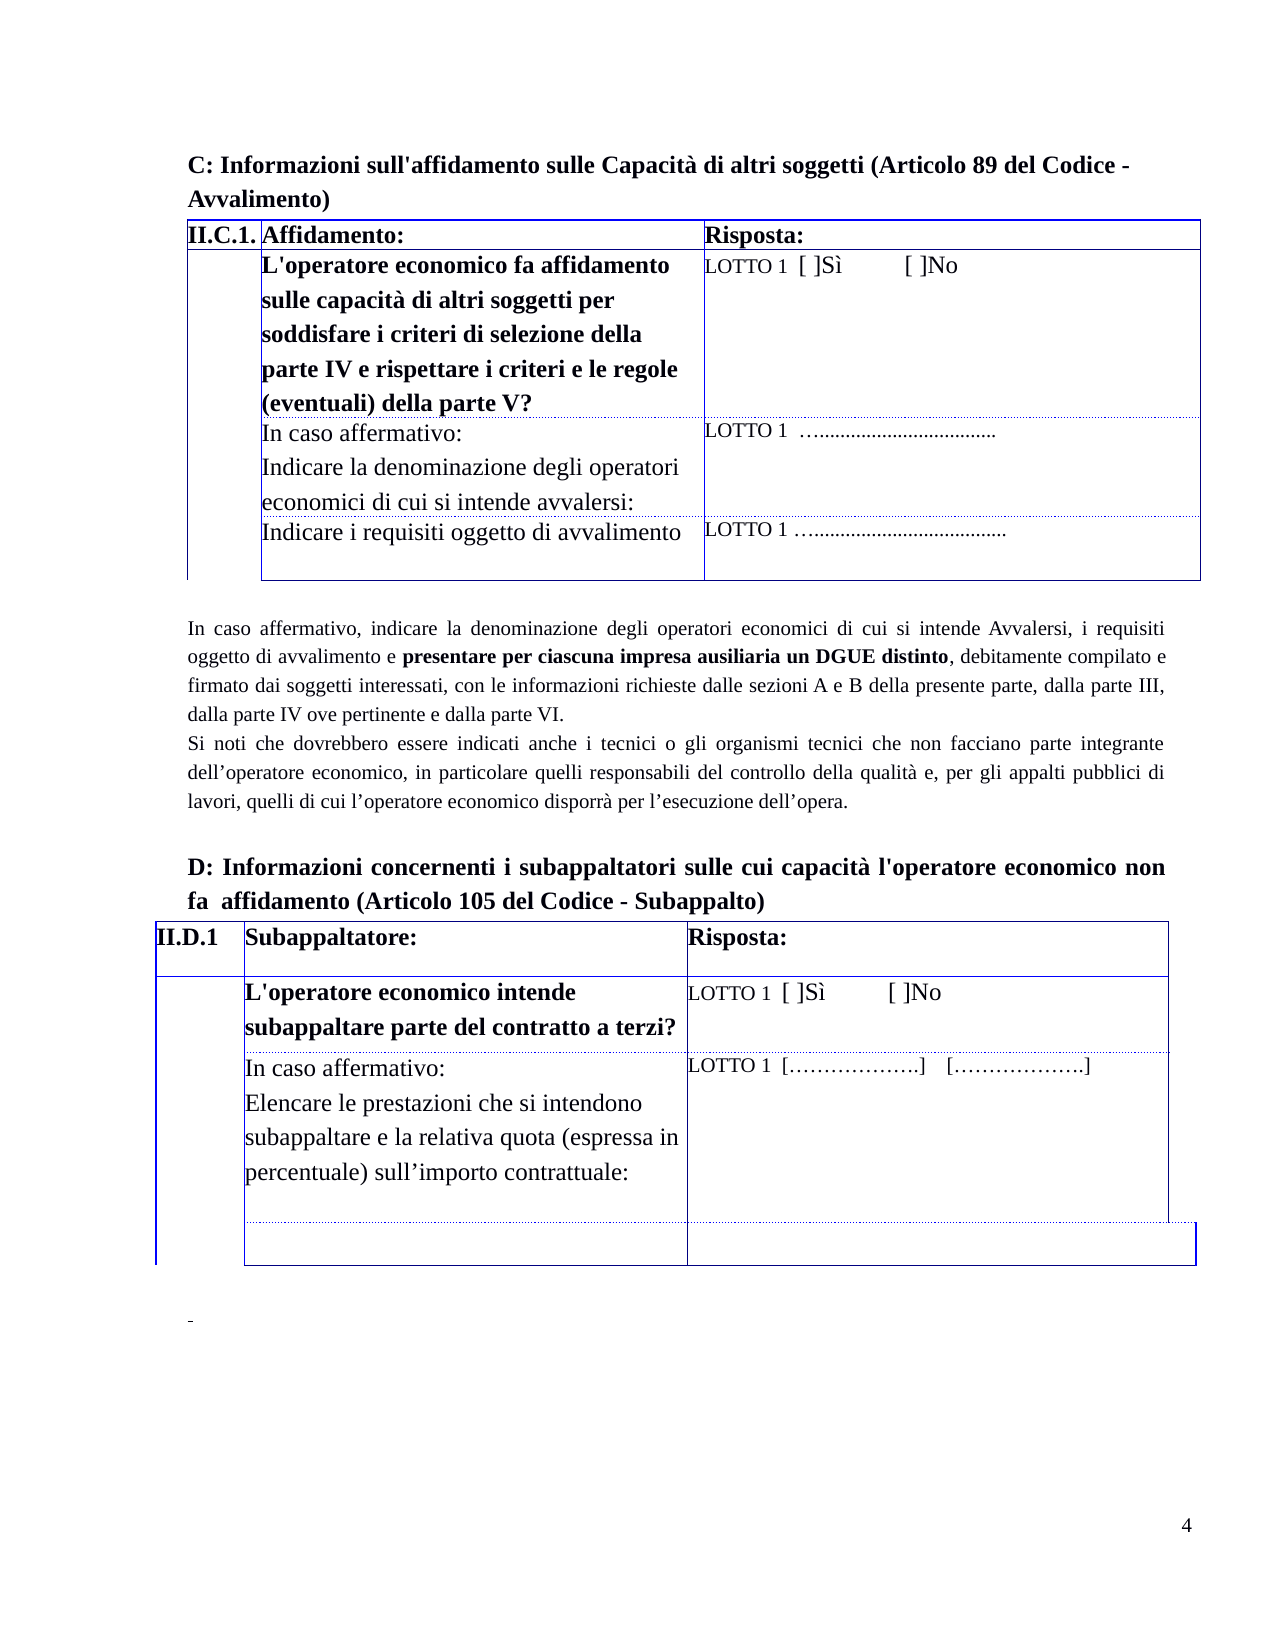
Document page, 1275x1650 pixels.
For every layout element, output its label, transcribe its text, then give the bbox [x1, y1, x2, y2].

table_cell [1182, 976, 1187, 1052]
table_cell LOTTO 1 [……………….] [……………….] [688, 1052, 1168, 1222]
table_cell In caso affermativo: Indicare la denominazione degli operatori economici di cui si intende avvalersi: [262, 417, 704, 516]
table_cell [1191, 1052, 1196, 1222]
table_header II.D.1 [157, 922, 244, 976]
table_header Subappaltatore: [245, 922, 687, 976]
table_cell [1173, 1052, 1177, 1222]
table_cell LOTTO 1 …..................................... [705, 516, 1200, 580]
table_cell [1191, 976, 1196, 1052]
table_cell [1169, 1052, 1173, 1222]
table_header Affidamento: [262, 221, 704, 249]
table_cell [1173, 976, 1177, 1052]
table_cell [157, 977, 244, 1265]
table_cell In caso affermativo: Elencare le prestazioni che si intendono subappaltare e la relativa quota (espressa in percentuale) sull’importo contrattuale: [245, 1052, 687, 1222]
table_cell [688, 1222, 1195, 1265]
table_cell [188, 250, 261, 580]
table_header [1187, 921, 1191, 976]
table_cell LOTTO 1 [ ]Sì [ ]No [705, 250, 1200, 417]
table_cell [1177, 976, 1182, 1052]
table_cell L'operatore economico fa affidamento sulle capacità di altri soggetti per soddisfare i criteri di selezione della parte IV e rispettare i criteri e le regole (eventuali) della parte V? [262, 250, 704, 417]
table_header [1173, 921, 1177, 976]
table_cell LOTTO 1 ….................................. [705, 417, 1200, 516]
text C: Informazioni sull'affidamento sulle Capacità di altri soggetti (Articolo 89 del Codice - Avvalimento) [187, 150, 1167, 213]
table_header Risposta: [705, 221, 1200, 249]
table_cell L'operatore economico intende subappaltare parte del contratto a terzi? [245, 977, 687, 1052]
text D: Informazioni concernenti i subappaltatori sulle cui capacità l'operatore economico non fa affidamento (Articolo 105 del Codice - Subappalto) [187, 852, 1167, 915]
text Si noti che dovrebbero essere indicati anche i tecnici o gli organismi tecnici che non facciano parte integrante dell’operatore economico, in particolare quelli responsabili del controllo della qualità e, per gli appalti pubblici di lavori, quelli di cui l’operatore economico disporrà per l’esecuzione dell’opera. [187, 731, 1167, 813]
table_cell Indicare i requisiti oggetto di avvalimento [262, 516, 704, 580]
text In caso affermativo, indicare la denominazione degli operatori economici di cui si intende Avvalersi, i requisiti oggetto di avvalimento e presentare per ciascuna impresa ausiliaria un DGUE distinto, debitamente compilato e firmato dai soggetti interessati, con le informazioni richieste dalle sezioni A e B della presente parte, dalla parte III, dalla parte IV ove pertinente e dalla parte VI. [187, 616, 1167, 726]
table_cell [1187, 976, 1191, 1052]
table_cell [1187, 1052, 1191, 1222]
table_cell LOTTO 1 [ ]Sì [ ]No [688, 977, 1168, 1052]
table_header [1191, 921, 1196, 976]
table_header [1177, 921, 1182, 976]
table_cell [1177, 1052, 1182, 1222]
table_header Risposta: [688, 922, 1168, 976]
table_header [1182, 921, 1187, 976]
table_cell [1182, 1052, 1187, 1222]
table_cell [245, 1222, 687, 1265]
table_header [1169, 921, 1173, 976]
table_header II.C.1. [188, 221, 261, 249]
table_cell [1169, 976, 1173, 1052]
